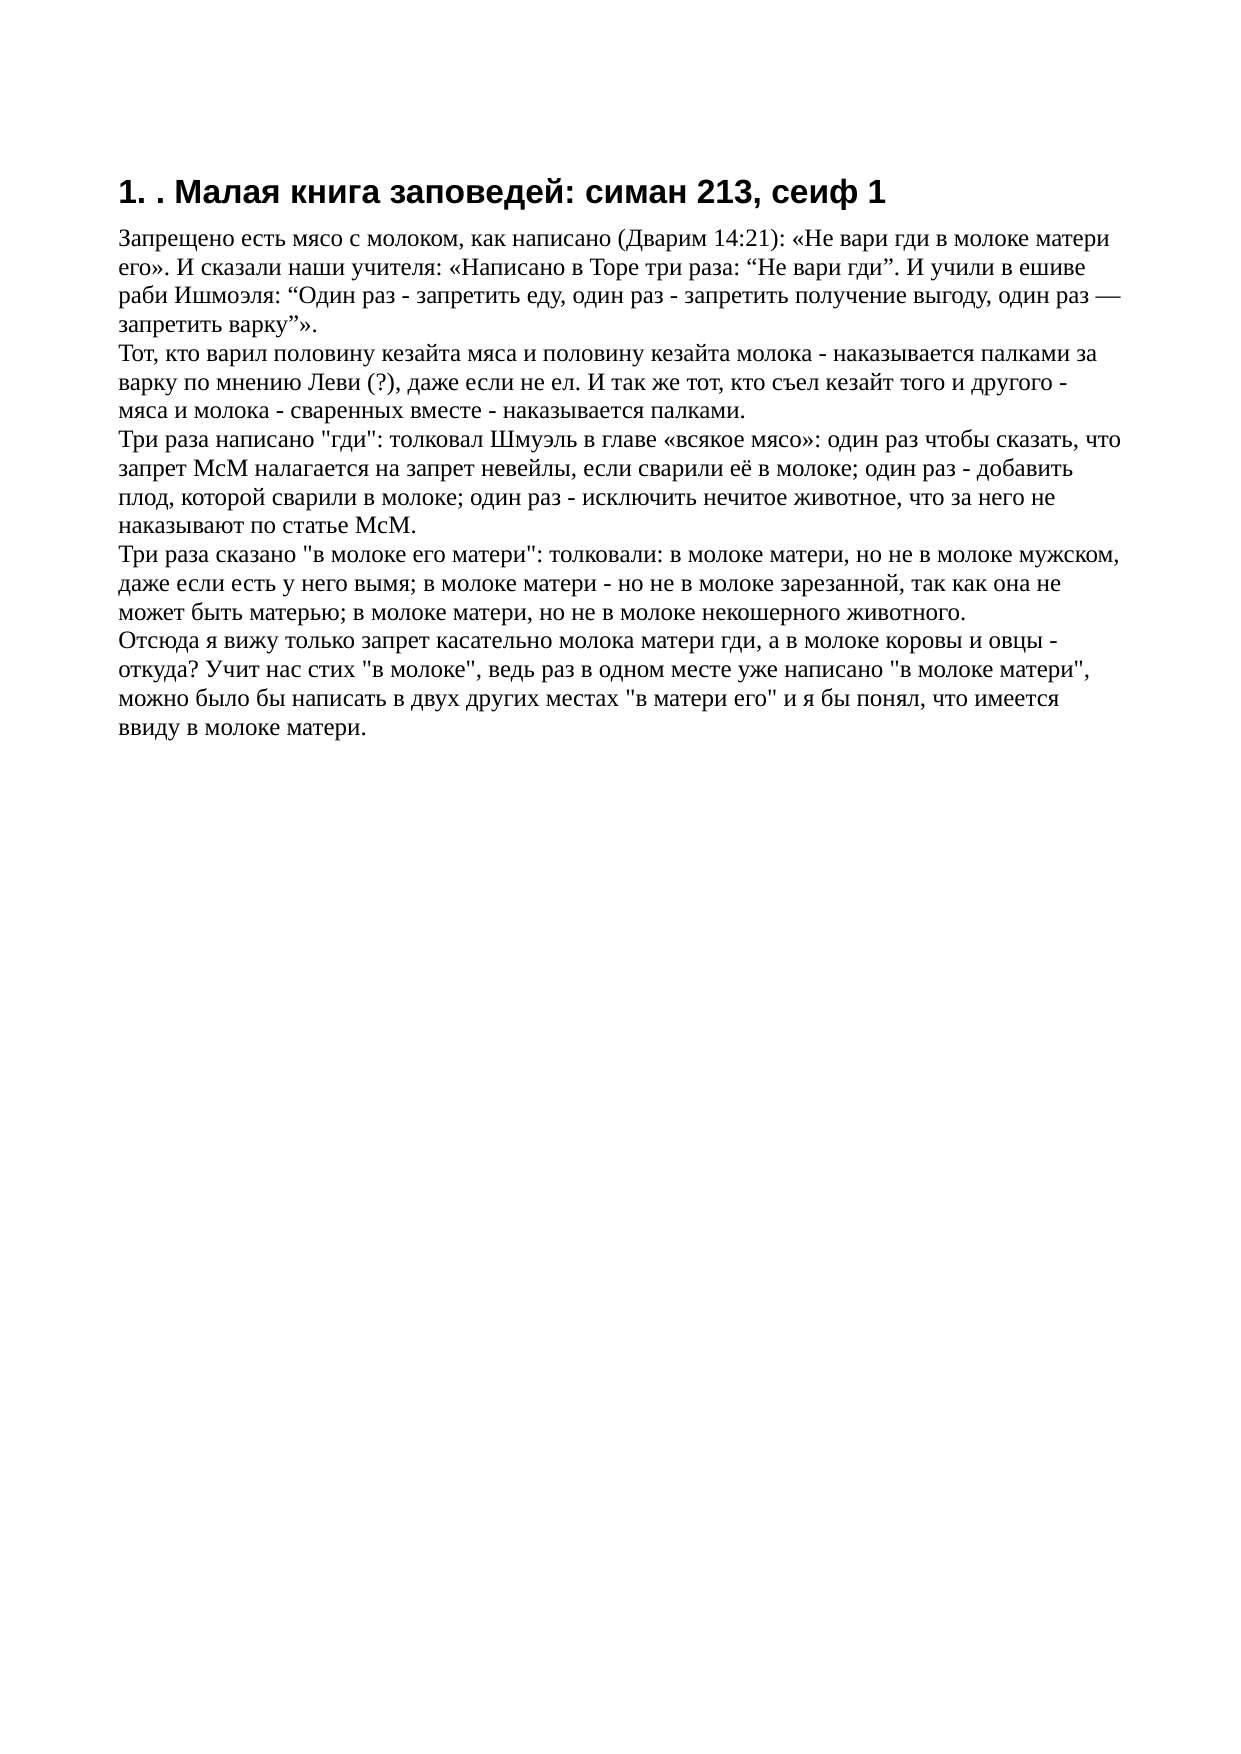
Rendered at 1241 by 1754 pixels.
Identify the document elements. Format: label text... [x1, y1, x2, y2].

text Тот, кто варил половину кезайта мяса и половину кезайта молока - наказывается палками за варку по мнению Леви (?), даже если не ел. И так же тот, кто съел кезайт того и другого - мяса и молока - сваренных вместе - наказывается палками. [118, 291, 1122, 377]
text Отсюда я вижу только запрет касательно молока матери гди, а в молоке коровы и овцы - откуда? Учит нас стих "в молоке", ведь раз в одном месте уже написано "в молоке матери", можно было бы написать в двух других местах "в матери его" и я бы понял, что имеется ввиду в молоке матери. [118, 578, 1122, 693]
text Три раза написано "гди": толковал Шмуэль в главе «всякое мясо»: один раз чтобы сказать, что запрет МсМ налагается на запрет невейлы, если сварили её в молоке; один раз - добавить плод, которой сварили в молоке; один раз - исключить нечитое животное, что за него не наказывают по статье МсМ. [118, 377, 1122, 492]
text Три раза сказано "в молоке его матери": толковали: в молоке матери, но не в молоке мужском, даже если есть у него вымя; в молоке матери - но не в молоке зарезанной, так как она не может быть матерью; в молоке матери, но не в молоке некошерного животного. [118, 492, 1122, 578]
subtitle . Малая книга заповедей: симан 213, сеиф 1 [118, 147, 1122, 176]
text Запрещено есть мясо с молоком, как написано (Дварим 14:21): «Не вари гди в молоке матери его». И сказали наши учителя: «Написано в Торе три раза: “Не вари гди”. И учили в ешиве раби Ишмоэля: “Один раз - запретить еду, один раз - запретить получение выгоду, один раз — запретить варку”». [118, 176, 1122, 291]
